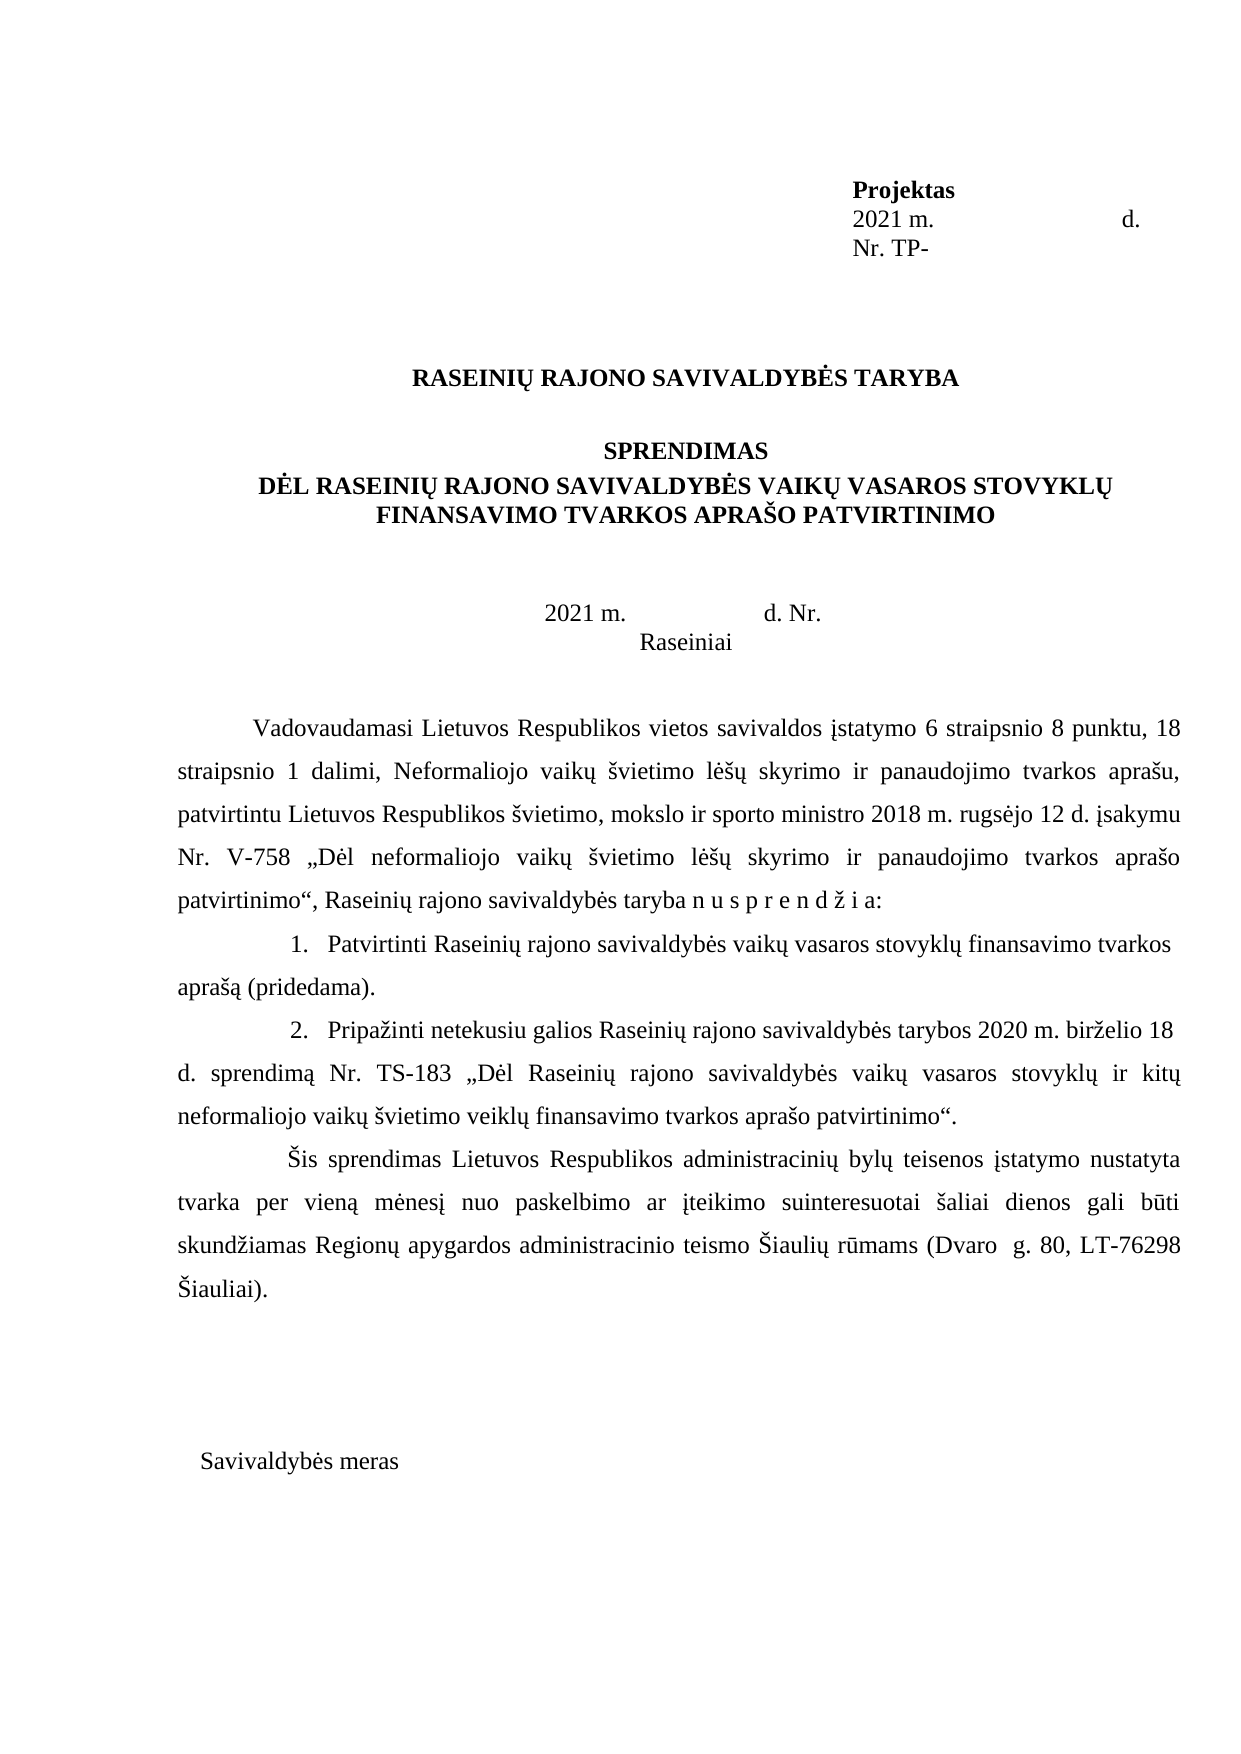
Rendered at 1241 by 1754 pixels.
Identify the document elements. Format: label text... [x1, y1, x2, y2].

text Vadovaudamasi Lietuvos Respublikos vietos savivaldos įstatymo 6 straipsnio 8 punktu, 18 straipsnio 1 dalimi, Neformaliojo vaikų švietimo lėšų skyrimo ir panaudojimo tvarkos aprašu, patvirtintu Lietuvos Respublikos švietimo, mokslo ir sporto ministro 2018 m. rugsėjo 12 d. įsakymu Nr. V-758 „Dėl neformaliojo vaikų švietimo lėšų skyrimo ir panaudojimo tvarkos aprašo patvirtinimo“, Raseinių rajono savivaldybės taryba n u s p r e n d ž i a: [177, 713, 1181, 914]
table_cell 2021 m. d. Nr. Raseiniai [177, 570, 1194, 670]
text Nr. TP- [177, 233, 1181, 262]
text aprašą (pridedama). [177, 972, 1181, 1001]
text d. sprendimą Nr. TS-183 „Dėl Raseinių rajono savivaldybės vaikų vasaros stovyklų ir kitų neformaliojo vaikų švietimo veiklų finansavimo tvarkos aprašo patvirtinimo“. [177, 1058, 1181, 1130]
table_cell RASEINIŲ RAJONO SAVIVALDYBĖS TARYBA [177, 363, 1194, 436]
table_header [177, 291, 1194, 363]
text Projektas [177, 176, 1181, 204]
text 2. Pripažinti netekusiu galios Raseinių rajono savivaldybės tarybos 2020 m. birželio 18 [290, 1015, 1181, 1044]
text 2021 m. d. [177, 204, 1181, 233]
table_header [824, 1446, 1192, 1482]
table_header [573, 1446, 823, 1482]
table_cell DĖL RASEINIŲ RAJONO SAVIVALDYBĖS VAIKŲ VASAROS STOVYKLŲ FINANSAVIMO TVARKOS APRAŠO PATVIRTINIMO [177, 471, 1194, 569]
table_header Savivaldybės meras [189, 1446, 572, 1482]
text Šis sprendimas Lietuvos Respublikos administracinių bylų teisenos įstatymo nustatyta tvarka per vieną mėnesį nuo paskelbimo ar įteikimo suinteresuotai šaliai dienos gali būti skundžiamas Regionų apygardos administracinio teismo Šiaulių rūmams (Dvaro g. 80, LT-76298 Šiauliai). [177, 1144, 1181, 1302]
text 1. Patvirtinti Raseinių rajono savivaldybės vaikų vasaros stovyklų finansavimo tvarkos [290, 929, 1181, 957]
table_cell SPRENDIMAS [177, 436, 1194, 471]
